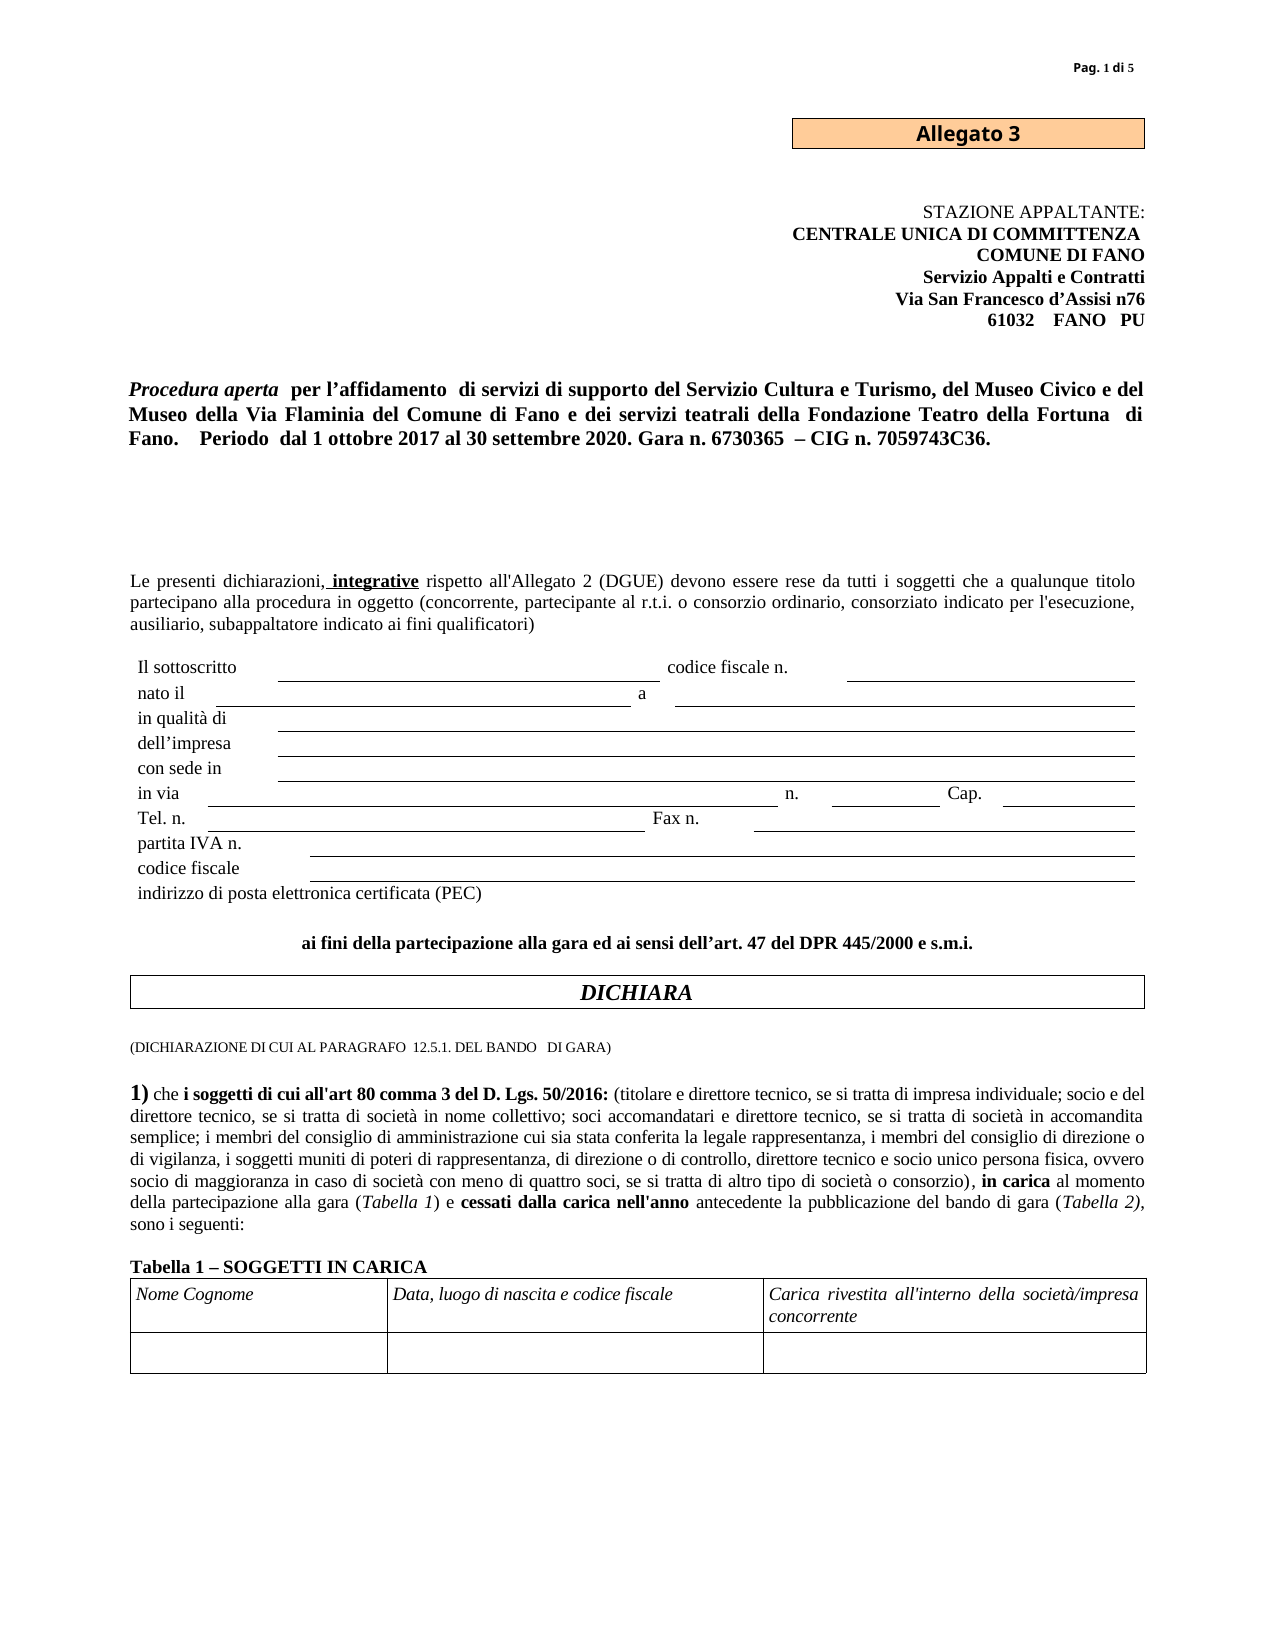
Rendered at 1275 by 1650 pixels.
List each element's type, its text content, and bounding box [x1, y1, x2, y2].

table_header Il sottoscritto [130, 656, 277, 681]
text 1) che i soggetti di cui all'art 80 comma 3 del D. Lgs. 50/2016: (titolare e direttore tecnico, se si tratta di impresa individuale; socio e del direttore tecnico, se si tratta di società in nome collettivo; soci accomandatari e direttore tecnico, se si tratta di società in accomandita semplice; i membri del consiglio di amministrazione cui sia stata conferita la legale rappresentanza, i membri del consiglio di direzione o di vigilanza, i soggetti muniti di poteri di rappresentanza, di direzione o di controllo, direttore tecnico e socio unico persona fisica, ovvero socio di maggioranza in caso di società con meno di quattro soci, se si tratta di altro tipo di società o consorzio), in carica al momento della partecipazione alla gara (Tabella 1) e cessati dalla carica nell'anno antecedente la pubblicazione del bando di gara (Tabella 2), sono i seguenti: [130, 1078, 1145, 1234]
table_cell [310, 831, 1134, 856]
table_cell [278, 757, 1134, 781]
table_cell Cap. [940, 782, 1002, 806]
text Tabella 1 – SOGGETTI IN CARICA [130, 1256, 1145, 1277]
text STAZIONE APPALTANTE: [130, 201, 1145, 223]
table_header [278, 656, 660, 681]
text Dichiara [131, 976, 1144, 1008]
table_cell [278, 706, 1134, 731]
table_cell [1003, 782, 1134, 806]
table_cell n. [778, 782, 832, 806]
table_cell [754, 806, 1134, 831]
text Servizio Appalti e Contratti [646, 266, 1145, 287]
table_cell in qualità di [130, 706, 277, 731]
table_header Carica rivestita all'interno della società/impresa concorrente [764, 1279, 1146, 1332]
table_cell [208, 807, 645, 831]
table_cell [216, 681, 631, 706]
table_cell partita IVA n. [130, 831, 310, 856]
table_cell [310, 857, 1134, 881]
table_cell [388, 1333, 763, 1372]
table_cell indirizzo di posta elettronica certificata (PEC) [130, 881, 1134, 903]
table_header codice fiscale n. [660, 656, 847, 681]
table_header Data, luogo di nascita e codice fiscale [388, 1279, 763, 1332]
table_header Nome Cognome [131, 1279, 387, 1332]
table_cell Tel. n. [130, 806, 208, 831]
text ai fini della partecipazione alla gara ed ai sensi dell’art. 47 del DPR 445/2000 e s.m.i. [130, 932, 1145, 954]
table_cell nato il [130, 681, 216, 706]
table_cell [832, 782, 940, 806]
table_header [847, 656, 1134, 681]
text CENTRALE UNICA DI COMMITTENZA [407, 223, 1145, 244]
text Le presenti dichiarazioni, integrative rispetto all'Allegato 2 (DGUE) devono essere rese da tutti i soggetti che a qualunque titolo partecipano alla procedura in oggetto (concorrente, partecipante al r.t.i. o consorzio ordinario, consorziato indicato per l'esecuzione, ausiliario, subappaltatore indicato ai fini qualificatori) [130, 569, 1137, 634]
table_cell [278, 732, 1134, 756]
table_header Allegato 3 [793, 119, 1144, 148]
table_cell in via [130, 781, 208, 806]
text Via San Francesco d’Assisi n76 [646, 287, 1145, 309]
text (DICHIARAZIONE DI CUI AL PARAGRAFO 12.5.1. DEL BANDO DI GARA) [130, 1039, 1145, 1056]
table_cell dell’impresa [130, 731, 277, 756]
table_cell [675, 681, 1134, 706]
table_cell [208, 781, 777, 806]
text COMUNE DI FANO [646, 244, 1145, 266]
table_cell a [631, 681, 675, 706]
list Procedura aperta per l’affidamento di servizi di supporto del Servizio Cultura e Turismo, del Museo Civico e del Museo della Via Flaminia del Comune di Fano e dei servizi teatrali della Fondazione Teatro della Fortuna di Fano. Periodo dal 1 ottobre 2017 al 30 settembre 2020. Gara n. 6730365 – CIG n. 7059743C36. [128, 377, 1145, 449]
text 61032 FANO PU [646, 309, 1145, 331]
table_cell [764, 1333, 1146, 1372]
table_cell codice fiscale [130, 856, 310, 881]
table_cell con sede in [130, 756, 277, 781]
table_cell [131, 1333, 387, 1372]
table_cell Fax n. [645, 807, 753, 831]
